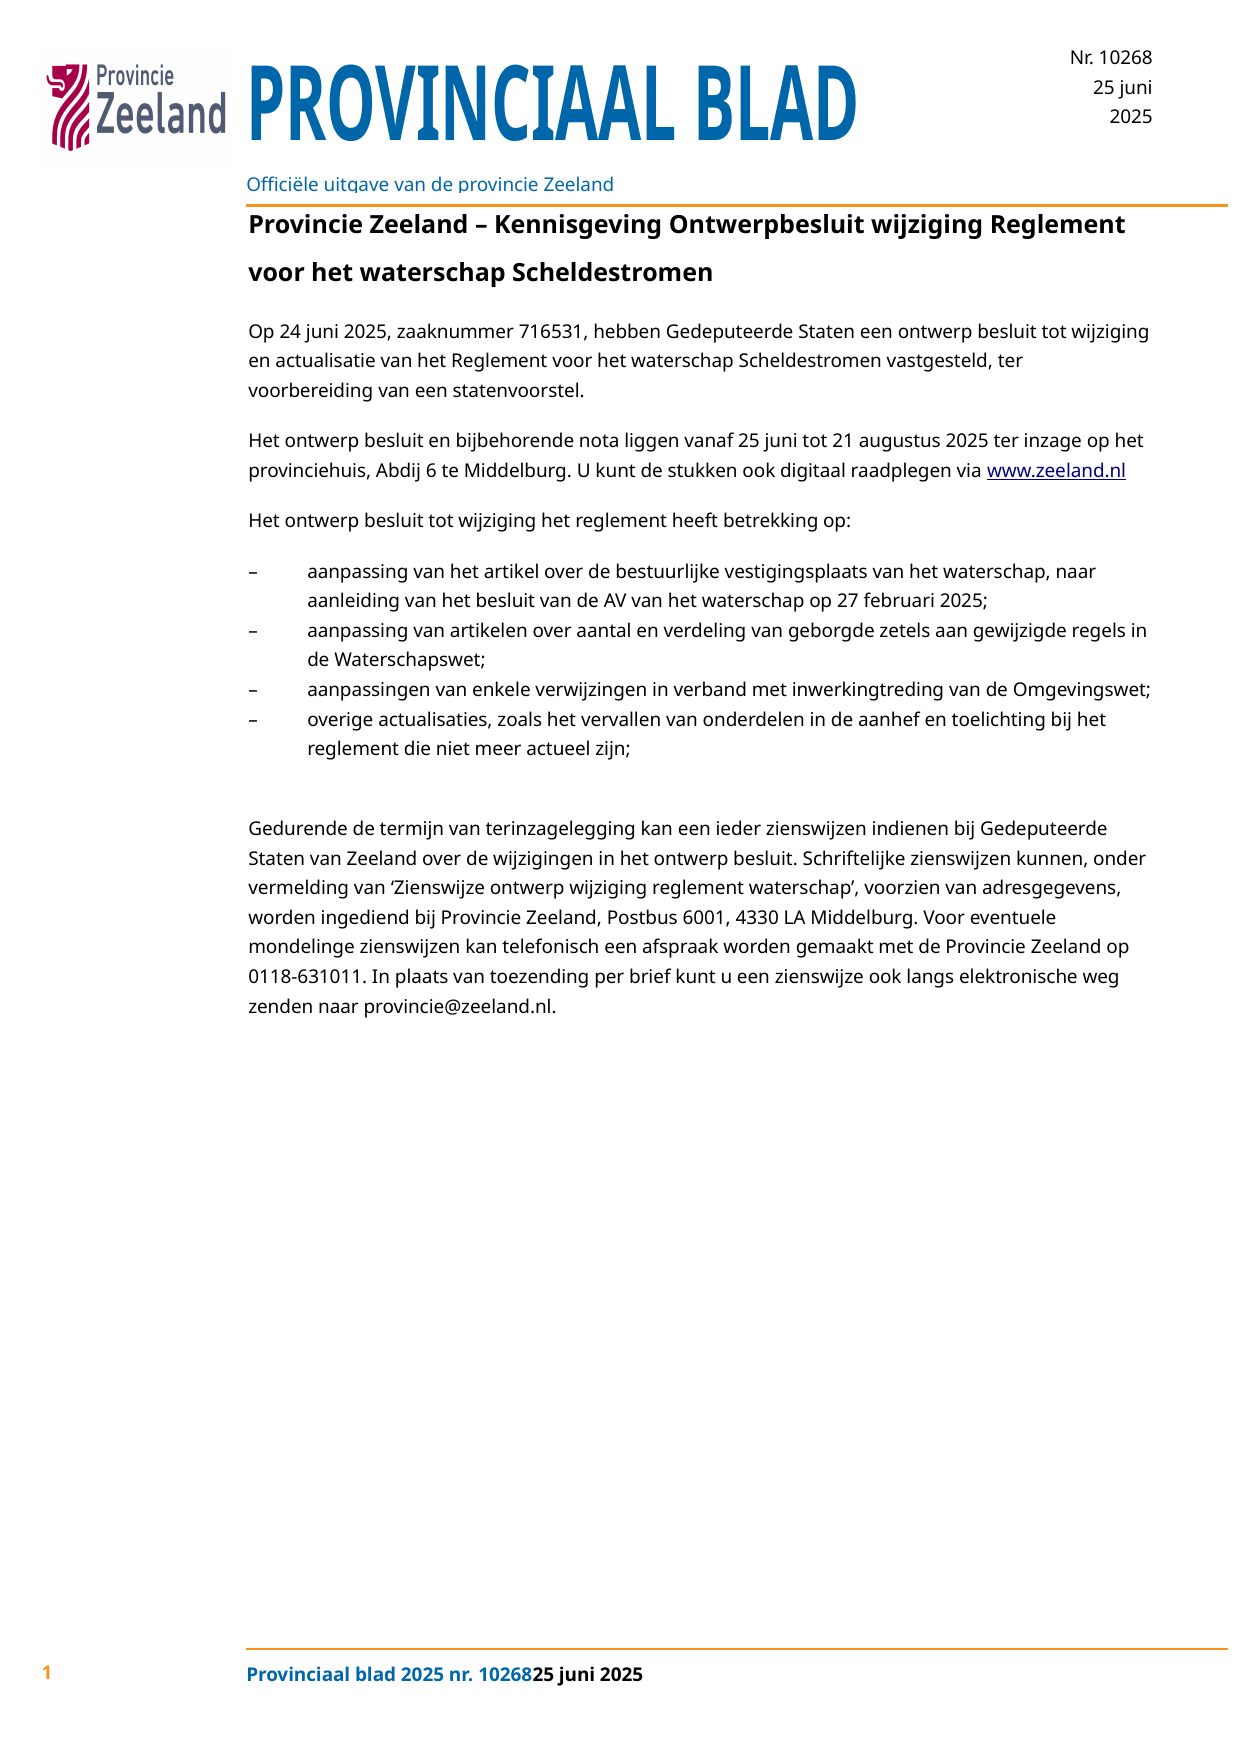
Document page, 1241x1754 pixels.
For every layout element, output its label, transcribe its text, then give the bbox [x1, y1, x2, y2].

text Op 24 juni 2025, zaaknummer 716531, hebben Gedeputeerde Staten een ontwerp besluit tot wijziging en actualisatie van het Reglement voor het waterschap Scheldestromen vastgesteld, ter voorbereiding van een statenvoorstel. [248, 318, 1152, 403]
list overige actualisaties, zoals het vervallen van onderdelen in de aanhef en toelichting bij het reglement die niet meer actueel zijn; [248, 706, 1152, 761]
text Provincie Zeeland – Kennisgeving Ontwerpbesluit wijziging Reglement voor het waterschap Scheldestromen [248, 207, 1152, 288]
list aanpassing van het artikel over de bestuurlijke vestigingsplaats van het waterschap, naar aanleiding van het besluit van de AV van het waterschap op 27 februari 2025; [248, 558, 1152, 613]
text Het ontwerp besluit tot wijziging het reglement heeft betrekking op: [248, 507, 1152, 533]
list aanpassingen van enkele verwijzingen in verband met inwerkingtreding van de Omgevingswet; [248, 676, 1152, 702]
list aanpassing van artikelen over aantal en verdeling van geborgde zetels aan gewijzigde regels in de Waterschapswet; [248, 617, 1152, 672]
text Het ontwerp besluit en bijbehorende nota liggen vanaf 25 juni tot 21 augustus 2025 ter inzage op het provinciehuis, Abdij 6 te Middelburg. U kunt de stukken ook digitaal raadplegen via www.zeeland.nl [248, 427, 1152, 483]
text Gedurende de termijn van terinzagelegging kan een ieder zienswijzen indienen bij Gedeputeerde Staten van Zeeland over de wijzigingen in het ontwerp besluit. Schriftelijke zienswijzen kunnen, onder vermelding van ‘Zienswijze ontwerp wijziging reglement waterschap’, voorzien van adresgegevens, worden ingediend bij Provincie Zeeland, Postbus 6001, 4330 LA Middelburg. Voor eventuele mondelinge zienswijzen kan telefonisch een afspraak worden gemaakt met de Provincie Zeeland op 0118-631011. In plaats van toezending per brief kunt u een zienswijze ook langs elektronische weg zenden naar provincie@zeeland.nl. [248, 815, 1152, 1019]
picture [41, 47, 231, 172]
